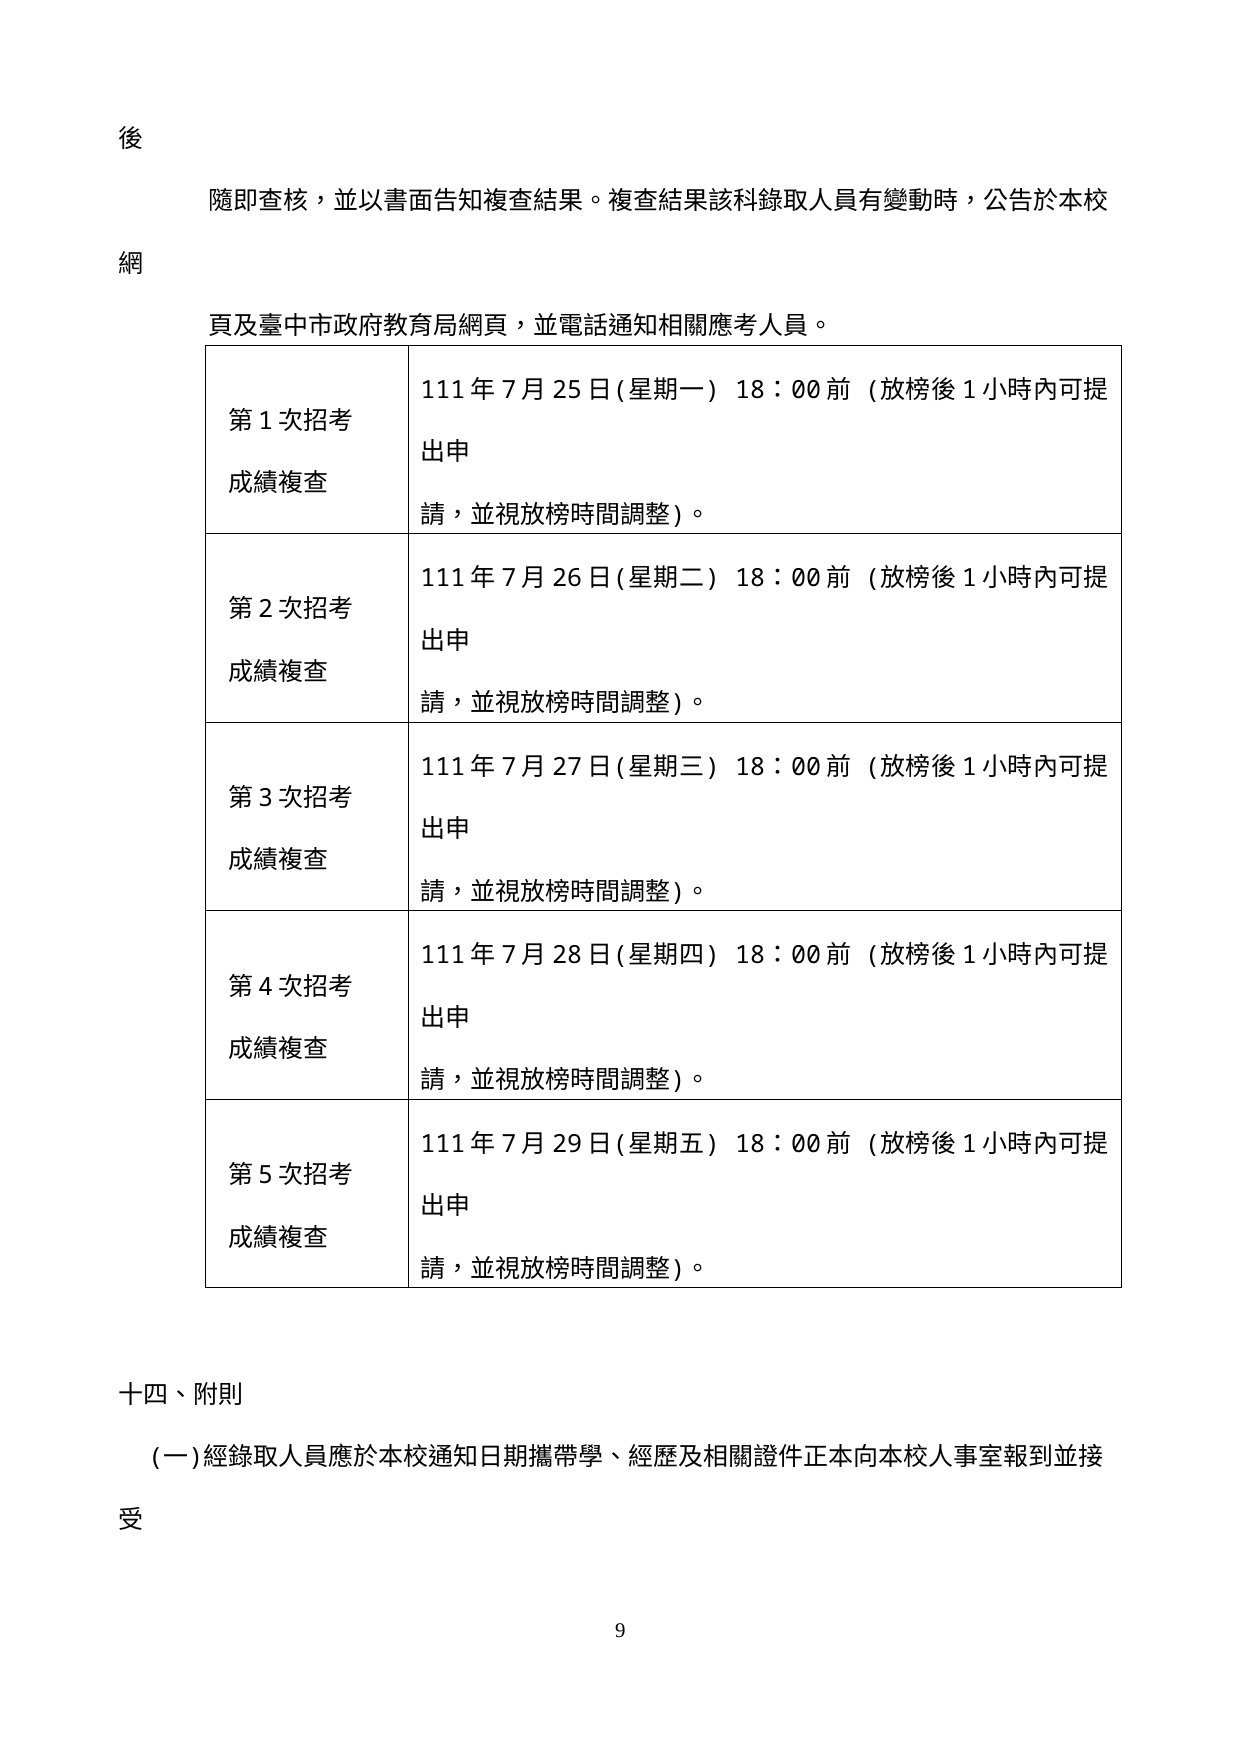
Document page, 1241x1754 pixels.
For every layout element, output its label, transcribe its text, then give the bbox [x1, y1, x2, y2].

table_cell 第3次招考 成績複查 [206, 723, 408, 910]
table_cell 111年7月26日(星期二) 18：00前 (放榜後1小時內可提出申 請，並視放榜時間調整)。 [409, 534, 1121, 722]
table_header 第1次招考 成績複查 [206, 346, 408, 533]
text (一)經錄取人員應於本校通知日期攜帶學、經歷及相關證件正本向本校人事室報到並接受 [118, 1413, 1122, 1538]
table_cell 第5次招考 成績複查 [206, 1100, 408, 1287]
table_header 111年7月25日(星期一) 18：00前 (放榜後1小時內可提出申 請，並視放榜時間調整)。 [409, 346, 1121, 533]
text 十四、附則 [118, 1351, 1122, 1413]
table_cell 第4次招考 成績複查 [206, 911, 408, 1099]
table_cell 111年7月27日(星期三) 18：00前 (放榜後1小時內可提出申 請，並視放榜時間調整)。 [409, 723, 1121, 910]
text 頁及臺中市政府教育局網頁，並電話通知相關應考人員。 [118, 282, 1122, 344]
table_cell 111年7月29日(星期五) 18：00前 (放榜後1小時內可提出申 請，並視放榜時間調整)。 [409, 1100, 1121, 1287]
text 隨即查核，並以書面告知複查結果。複查結果該科錄取人員有變動時，公告於本校網 [118, 157, 1122, 282]
text 後 [118, 94, 1122, 157]
table_cell 111年7月28日(星期四) 18：00前 (放榜後1小時內可提出申 請，並視放榜時間調整)。 [409, 911, 1121, 1099]
table_cell 第2次招考 成績複查 [206, 534, 408, 722]
